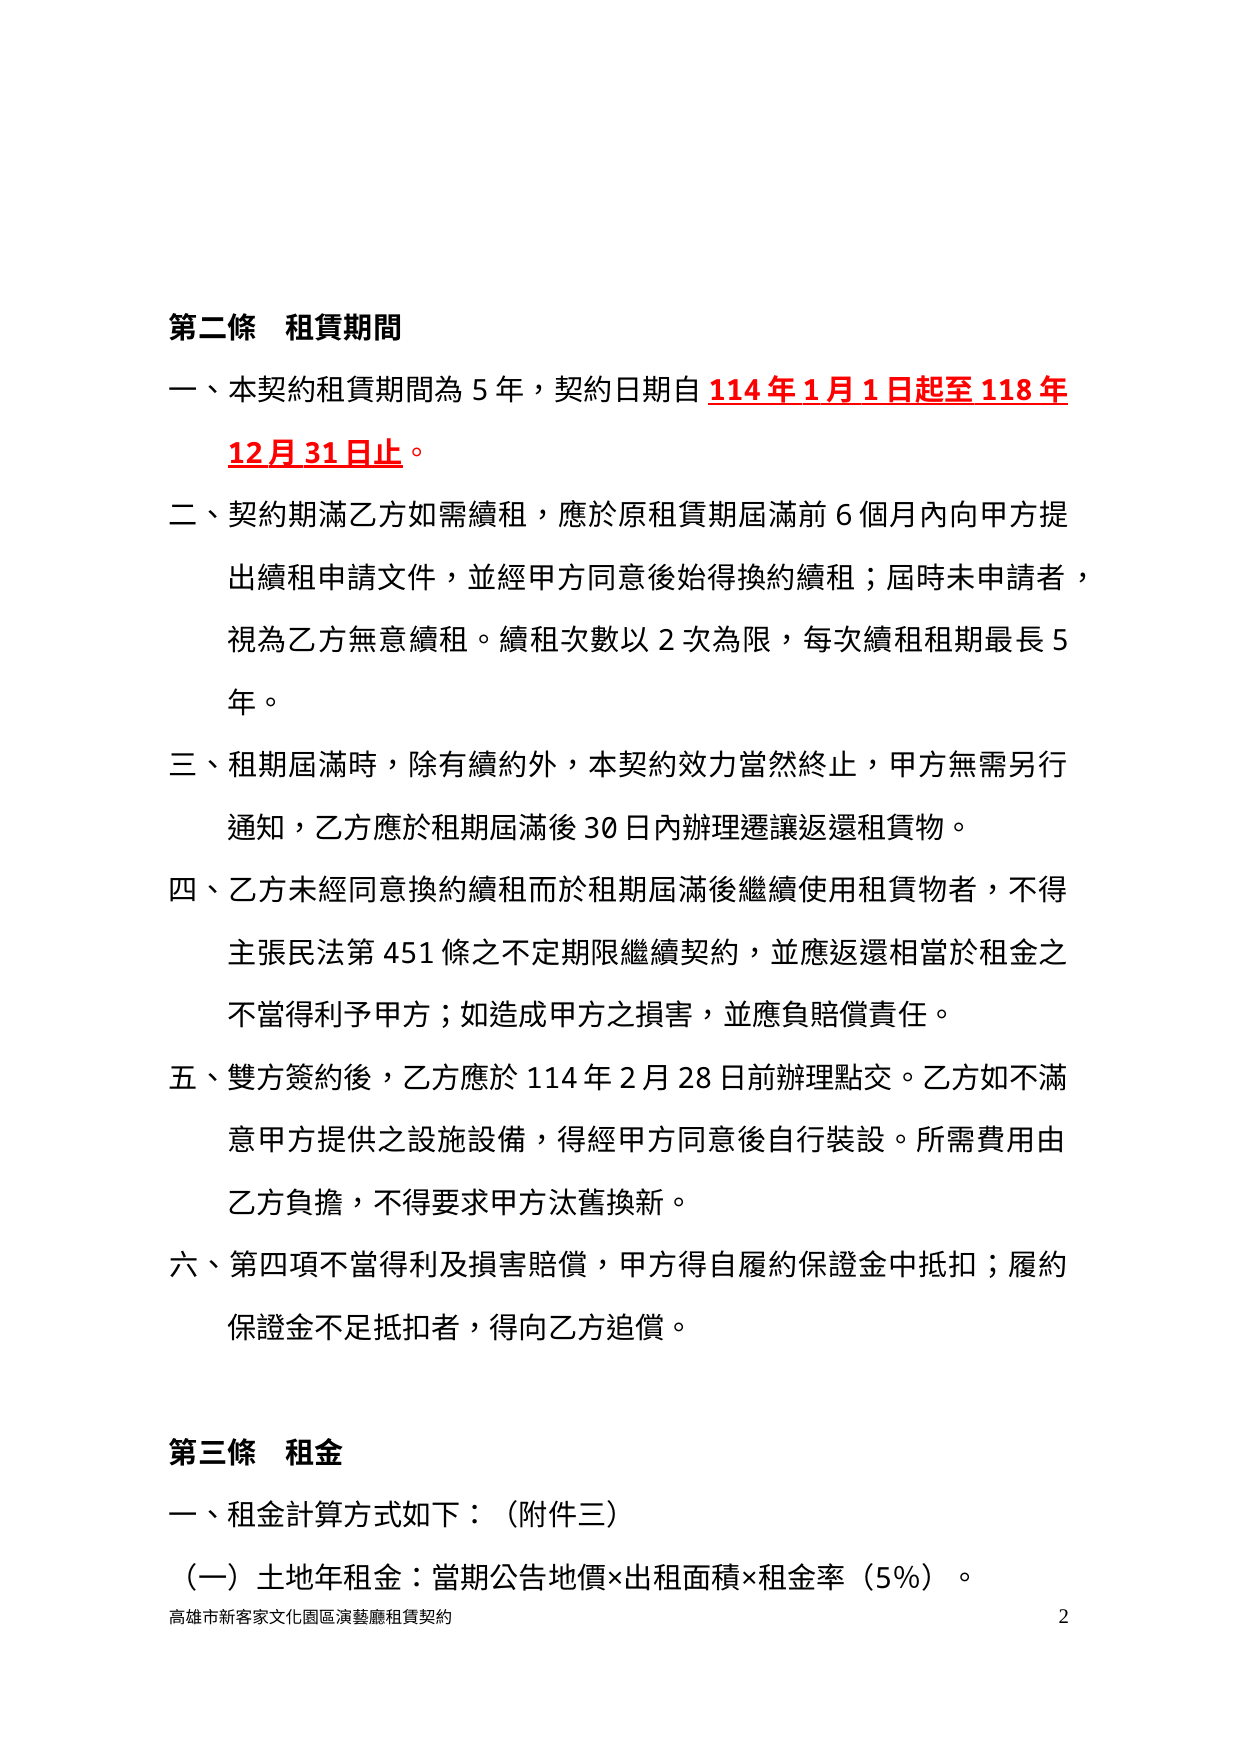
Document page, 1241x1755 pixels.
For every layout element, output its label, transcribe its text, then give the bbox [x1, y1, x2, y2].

text 三、租期屆滿時，除有續約外，本契約效力當然終止，甲方無需另行通知，乙方應於租期屆滿後30日內辦理遷讓返還租賃物。 [169, 721, 1069, 846]
text 第二條 租賃期間 [169, 284, 1069, 346]
text （一）土地年租金：當期公告地價×出租面積×租金率（5％）。 [169, 1534, 1069, 1596]
text 五、雙方簽約後，乙方應於114年2月28日前辦理點交。乙方如不滿意甲方提供之設施設備，得經甲方同意後自行裝設。所需費用由乙方負擔，不得要求甲方汰舊換新。 [169, 1034, 1069, 1221]
text 二、契約期滿乙方如需續租，應於原租賃期屆滿前6個月內向甲方提出續租申請文件，並經甲方同意後始得換約續租；屆時未申請者，視為乙方無意續租。續租次數以2次為限，每次續租租期最長5年。 [169, 471, 1069, 721]
text 一、租金計算方式如下：（附件三） [169, 1471, 1069, 1534]
text 一、本契約租賃期間為5年，契約日期自114年1月1日起至118年12月31日止。 [169, 346, 1069, 471]
text 第三條 租金 [169, 1409, 1069, 1471]
text 六、第四項不當得利及損害賠償，甲方得自履約保證金中抵扣；履約保證金不足抵扣者，得向乙方追償。 [169, 1221, 1069, 1346]
text 四、乙方未經同意換約續租而於租期屆滿後繼續使用租賃物者，不得主張民法第451條之不定期限繼續契約，並應返還相當於租金之不當得利予甲方；如造成甲方之損害，並應負賠償責任。 [169, 846, 1069, 1034]
